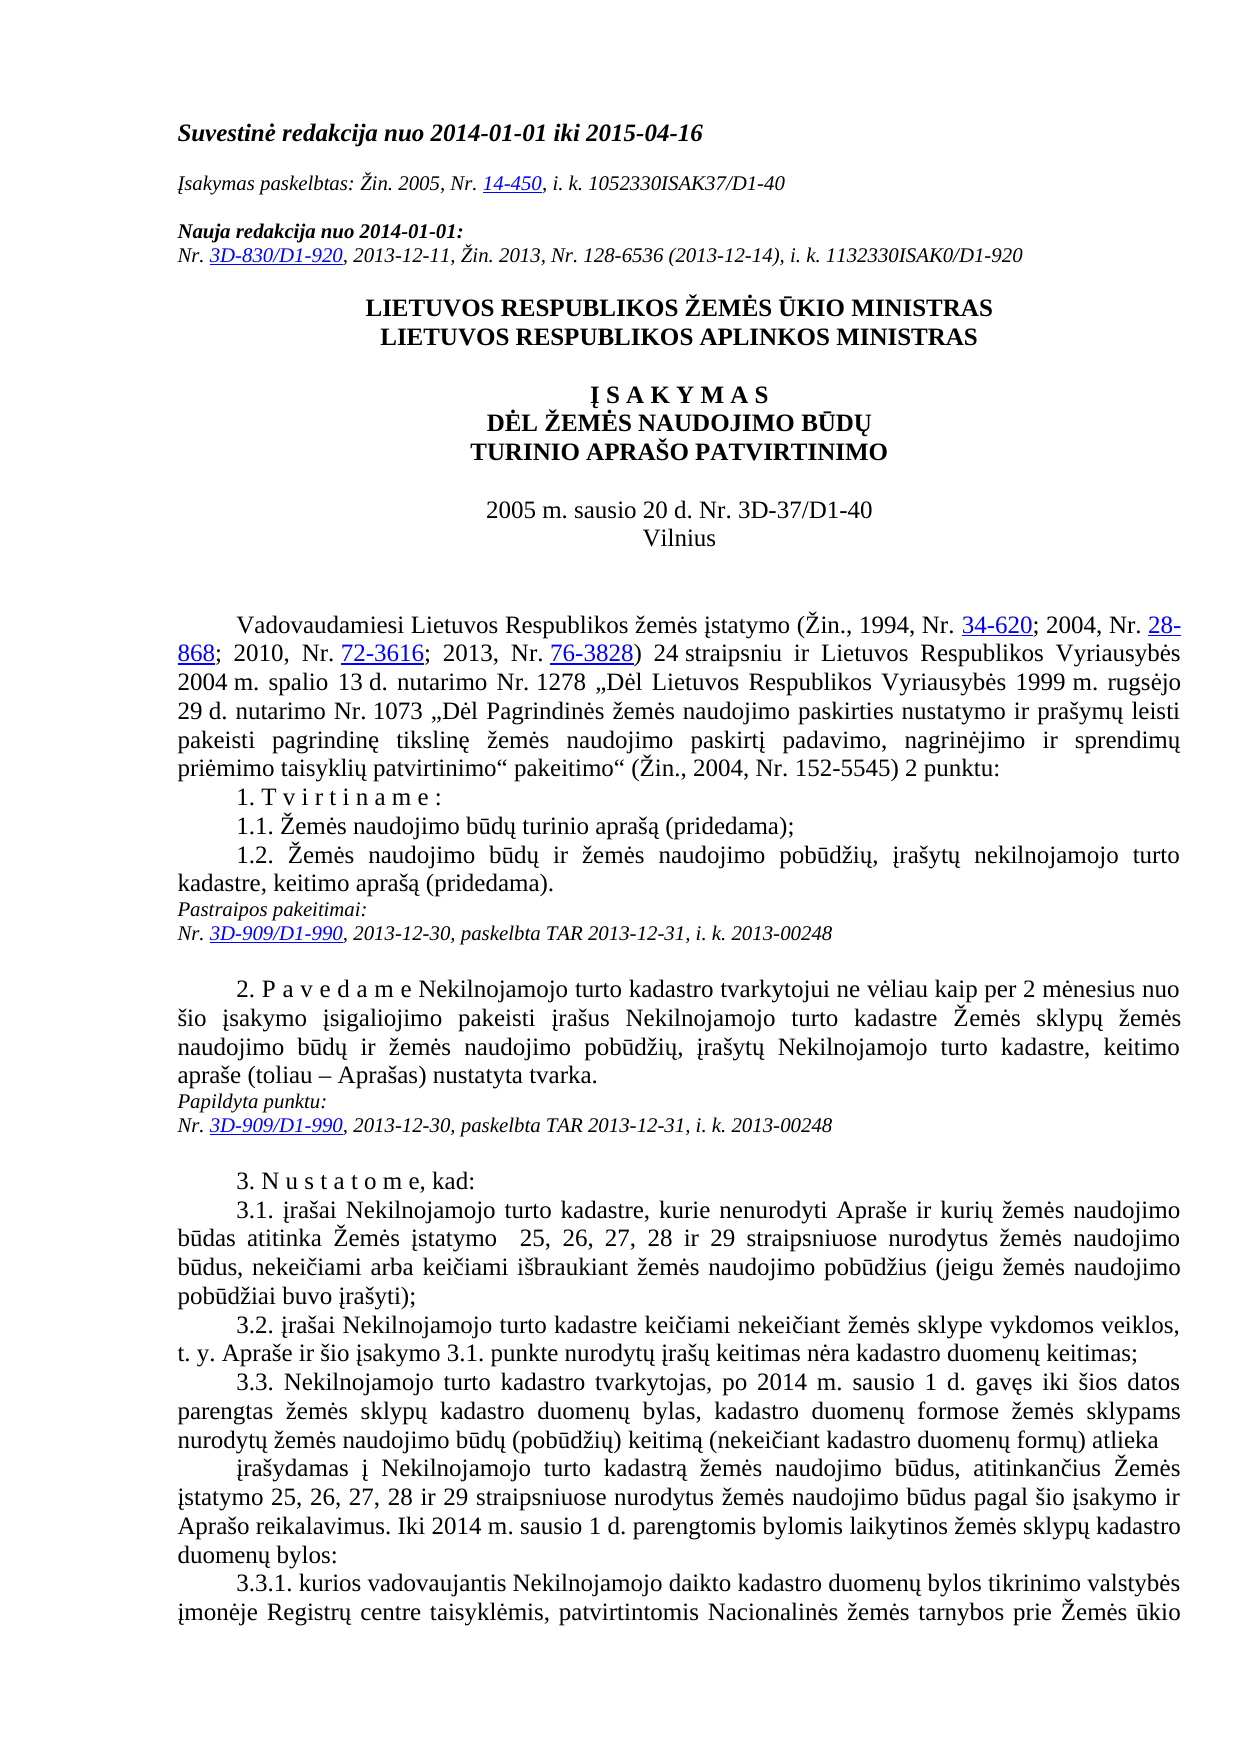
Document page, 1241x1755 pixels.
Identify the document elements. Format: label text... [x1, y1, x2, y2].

text 1.2. Žemės naudojimo būdų ir žemės naudojimo pobūdžių, įrašytų nekilnojamojo turto kadastre, keitimo aprašą (pridedama). [177, 840, 1181, 897]
text 2005 m. sausio 20 d. Nr. 3D-37/D1-40 [177, 495, 1181, 523]
text Į S A K Y M A S [177, 380, 1181, 408]
text DĖL ŽEMĖS NAUDOJIMO BŪDŲ [177, 408, 1181, 437]
text Suvestinė redakcija nuo 2014-01-01 iki 2015-04-16 [177, 118, 1181, 147]
text 1.1. Žemės naudojimo būdų turinio aprašą (pridedama); [177, 811, 1181, 840]
text 3. N u s t a t o m e, kad: [177, 1166, 1181, 1195]
text 3.3.1. kurios vadovaujantis Nekilnojamojo daikto kadastro duomenų bylos tikrinimo valstybės įmonėje Registrų centre taisyklėmis, patvirtintomis Nacionalinės žemės tarnybos prie Žemės ūkio [177, 1568, 1181, 1626]
text Įsakymas paskelbtas: Žin. 2005, Nr. 14-450, i. k. 1052330ISAK37/D1-40 [177, 171, 1181, 195]
text Vilnius [177, 523, 1181, 552]
text 3.3. Nekilnojamojo turto kadastro tvarkytojas, po 2014 m. sausio 1 d. gavęs iki šios datos parengtas žemės sklypų kadastro duomenų bylas, kadastro duomenų formose žemės sklypams nurodytų žemės naudojimo būdų (pobūdžių) keitimą (nekeičiant kadastro duomenų formų) atlieka [177, 1367, 1181, 1453]
text Nr. 3D-909/D1-990, 2013-12-30, paskelbta TAR 2013-12-31, i. k. 2013-00248 [177, 921, 1181, 945]
text įrašydamas į Nekilnojamojo turto kadastrą žemės naudojimo būdus, atitinkančius Žemės įstatymo 25, 26, 27, 28 ir 29 straipsniuose nurodytus žemės naudojimo būdus pagal šio įsakymo ir Aprašo reikalavimus. Iki 2014 m. sausio 1 d. parengtomis bylomis laikytinos žemės sklypų kadastro duomenų bylos: [177, 1453, 1181, 1568]
text Vadovaudamiesi Lietuvos Respublikos žemės įstatymo (Žin., 1994, Nr. 34-620; 2004, Nr. 28-868; 2010, Nr. 72-3616; 2013, Nr. 76-3828) 24 straipsniu ir Lietuvos Respublikos Vyriausybės 2004 m. spalio 13 d. nutarimo Nr. 1278 „Dėl Lietuvos Respublikos Vyriausybės 1999 m. rugsėjo 29 d. nutarimo Nr. 1073 „Dėl pagrindinės žemės naudojimo paskirties nustatymo ir prašymų leisti pakeisti pagrindinę tikslinę žemės naudojimo paskirtį padavimo, nagrinėjimo ir sprendimų priėmimo taisyklių patvirtinimo“ pakeitimo“ (Žin., 2004, Nr. 152-5545) 2 punktu: [177, 610, 1181, 782]
text 2. P a v e d a m e Nekilnojamojo turto kadastro tvarkytojui ne vėliau kaip per 2 mėnesius nuo šio įsakymo įsigaliojimo pakeisti įrašus Nekilnojamojo turto kadastre Žemės sklypų žemės naudojimo būdų ir žemės naudojimo pobūdžių, įrašytų Nekilnojamojo turto kadastre, keitimo apraše (toliau – Aprašas) nustatyta tvarka. [177, 974, 1181, 1089]
text TURINIO APRAŠO PATVIRTINIMO [177, 437, 1181, 466]
text 1. T v i r t i n a m e : [177, 782, 1181, 811]
text Nr. 3D-909/D1-990, 2013-12-30, paskelbta TAR 2013-12-31, i. k. 2013-00248 [177, 1113, 1181, 1137]
text Pastraipos pakeitimai: [177, 897, 1181, 921]
text 3.1. įrašai Nekilnojamojo turto kadastre, kurie nenurodyti Apraše ir kurių žemės naudojimo būdas atitinka Žemės įstatymo 25, 26, 27, 28 ir 29 straipsniuose nurodytus žemės naudojimo būdus, nekeičiami arba keičiami išbraukiant žemės naudojimo pobūdžius (jeigu žemės naudojimo pobūdžiai buvo įrašyti); [177, 1195, 1181, 1310]
text LIETUVOS RESPUBLIKOS APLINKOS MINISTRAS [177, 322, 1181, 351]
text 3.2. įrašai Nekilnojamojo turto kadastre keičiami nekeičiant žemės sklype vykdomos veiklos, t. y. Apraše ir šio įsakymo 3.1. punkte nurodytų įrašų keitimas nėra kadastro duomenų keitimas; [177, 1310, 1181, 1367]
text Nr. 3D-830/D1-920, 2013-12-11, Žin. 2013, Nr. 128-6536 (2013-12-14), i. k. 1132330ISAK0/D1-920 [177, 243, 1181, 267]
text Nauja redakcija nuo 2014-01-01: [177, 219, 1181, 243]
text Papildyta punktu: [177, 1089, 1181, 1113]
text LIETUVOS RESPUBLIKOS ŽEMĖS ŪKIO MINISTRAS [177, 293, 1181, 322]
